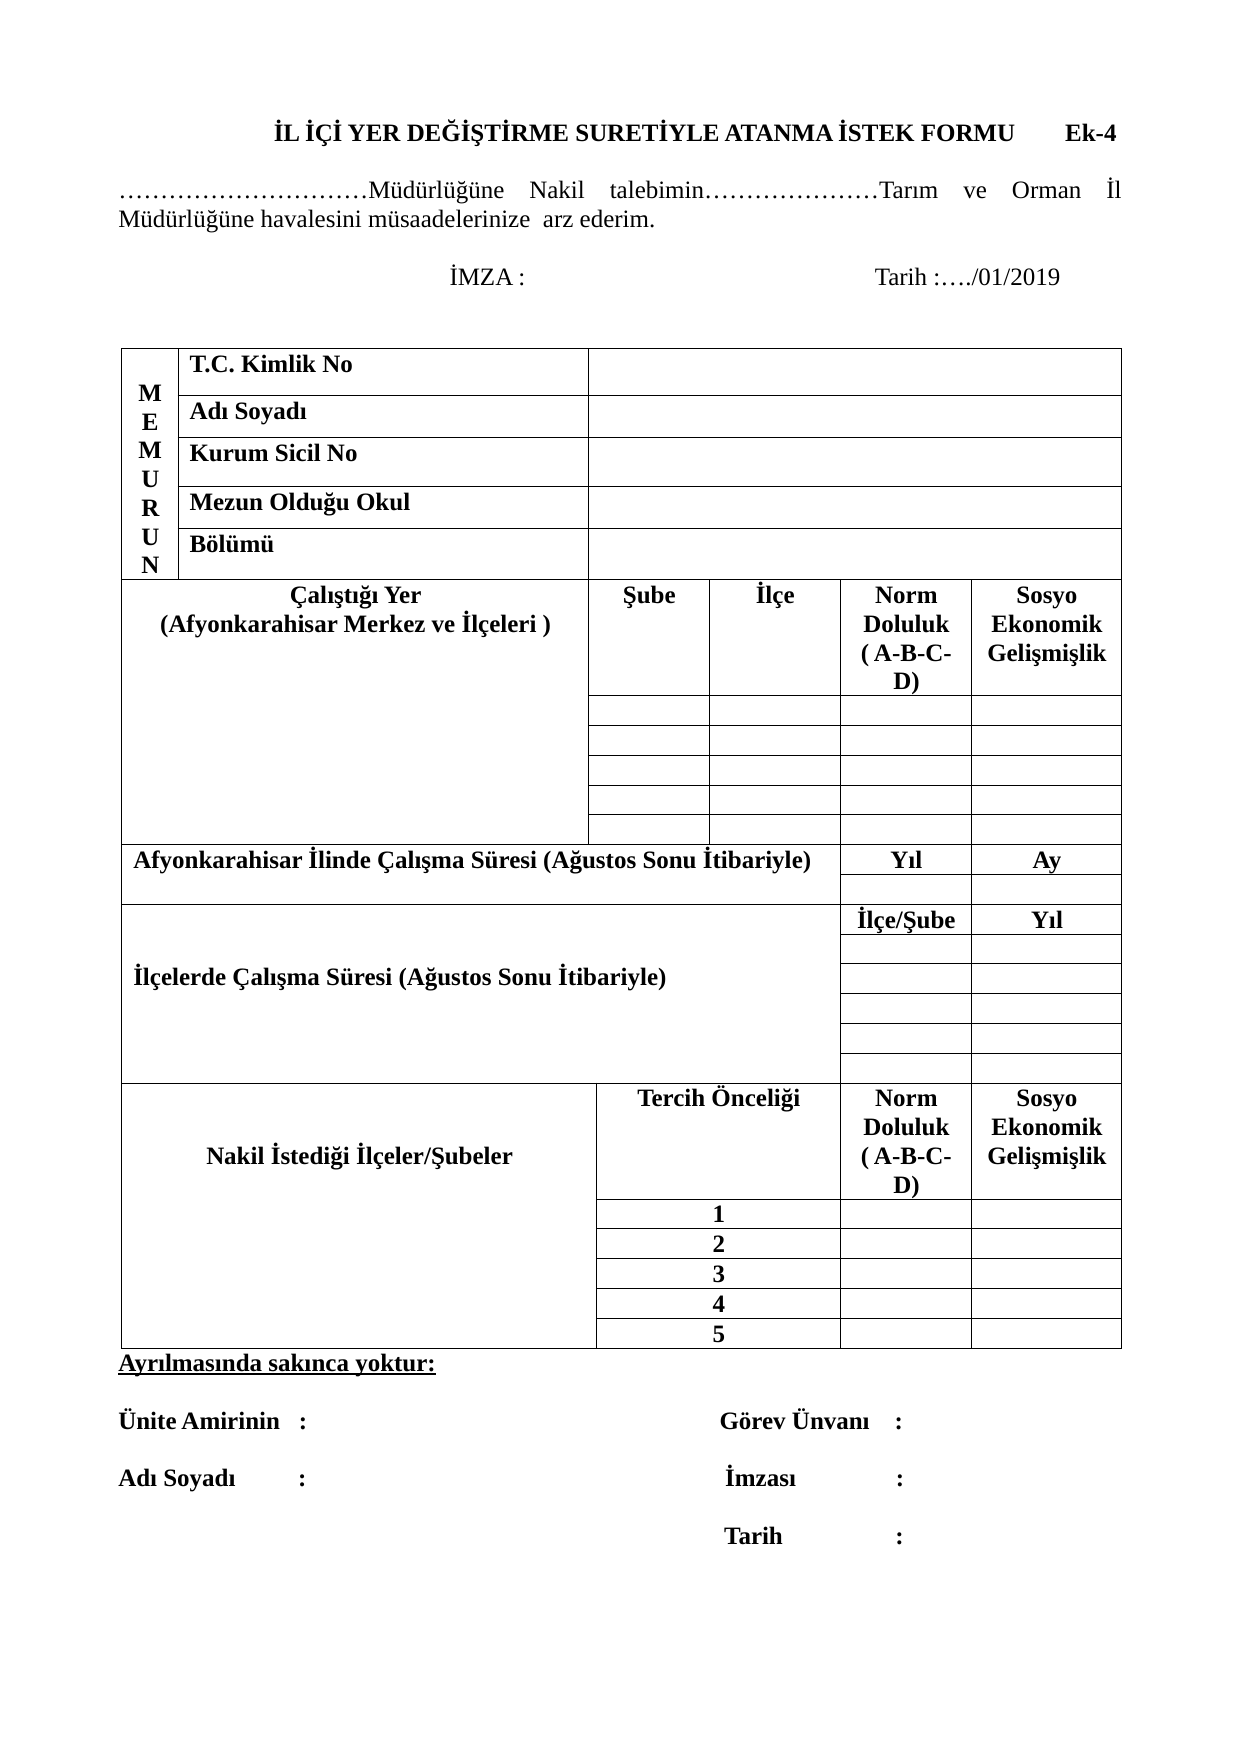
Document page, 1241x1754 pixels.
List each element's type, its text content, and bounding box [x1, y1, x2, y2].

table_cell Çalıştığı Yer (Afyonkarahisar Merkez ve İlçeleri ) [122, 580, 588, 844]
table_cell [972, 935, 1121, 963]
table_cell [589, 487, 1121, 528]
table_cell [972, 696, 1121, 725]
table_cell [841, 1289, 971, 1318]
table_cell [589, 396, 1121, 437]
table_cell [589, 786, 709, 814]
table_cell [972, 964, 1121, 993]
text Adı Soyadı : İmzası : [118, 1463, 1122, 1492]
table_cell [841, 696, 971, 725]
table_cell [972, 1289, 1121, 1318]
table_cell Yıl [972, 905, 1121, 933]
table_cell [589, 756, 709, 784]
table_cell [841, 786, 971, 814]
table_cell [841, 1319, 971, 1347]
table_cell [589, 438, 1121, 486]
table_cell [841, 756, 971, 784]
text …………………………Müdürlüğüne Nakil talebimin…………………Tarım ve Orman İl Müdürlüğüne havalesini müsaadelerinize arz ederim. [118, 176, 1122, 233]
table_cell [589, 529, 1121, 579]
table_header [589, 349, 1121, 395]
table_cell [972, 815, 1121, 844]
text Ayrılmasında sakınca yoktur: [118, 1348, 1122, 1377]
table_cell [710, 726, 840, 755]
table_cell [841, 1024, 971, 1053]
table_cell [841, 1229, 971, 1258]
table_cell [972, 1024, 1121, 1053]
table_cell 2 [597, 1229, 840, 1258]
table_cell [841, 726, 971, 755]
table_cell Tercih Önceliği [597, 1084, 840, 1198]
table_cell Norm Doluluk ( A-B-C-D) [841, 1084, 971, 1198]
table_cell [972, 994, 1121, 1023]
table_cell [972, 1259, 1121, 1288]
table_cell [710, 786, 840, 814]
table_cell [710, 756, 840, 784]
table_cell [710, 696, 840, 725]
table_cell 3 [597, 1259, 840, 1288]
table_header T.C. Kimlik No [179, 349, 588, 395]
table_cell 5 [597, 1319, 840, 1347]
table_cell Sosyo Ekonomik Gelişmişlik [972, 580, 1121, 695]
table_cell [972, 786, 1121, 814]
table_cell [841, 994, 971, 1023]
table_cell [589, 696, 709, 725]
table_cell [972, 1054, 1121, 1082]
table_cell 1 [597, 1200, 840, 1228]
table_cell Mezun Olduğu Okul [179, 487, 588, 528]
text Tarih : [118, 1521, 1122, 1550]
table_cell İlçe/Şube [841, 905, 971, 933]
table_cell [710, 815, 840, 844]
table_cell 4 [597, 1289, 840, 1318]
table_cell Yıl [841, 845, 971, 874]
table_cell [841, 964, 971, 993]
table_cell [972, 875, 1121, 904]
table_cell Sosyo Ekonomik Gelişmişlik [972, 1084, 1121, 1198]
table_cell [841, 1259, 971, 1288]
table_header M E M U R U N [122, 349, 178, 579]
text İMZA : Tarih :…./01/2019 [118, 262, 1122, 291]
table_cell [841, 1200, 971, 1228]
table_cell İlçe [710, 580, 840, 695]
table_cell [972, 1319, 1121, 1347]
table_cell [841, 1054, 971, 1082]
table_cell [841, 815, 971, 844]
table_cell Norm Doluluk ( A-B-C-D) [841, 580, 971, 695]
table_cell Adı Soyadı [179, 396, 588, 437]
text Ünite Amirinin : Görev Ünvanı : [118, 1406, 1122, 1435]
text İL İÇİ YER DEĞİŞTİRME SURETİYLE ATANMA İSTEK FORMU Ek-4 [118, 118, 1122, 147]
table_cell Afyonkarahisar İlinde Çalışma Süresi (Ağustos Sonu İtibariyle) [122, 845, 840, 904]
table_cell [841, 935, 971, 963]
table_cell [972, 756, 1121, 784]
table_cell Nakil İstediği İlçeler/Şubeler [122, 1084, 596, 1347]
table_cell [589, 726, 709, 755]
table_cell [972, 726, 1121, 755]
table_cell [972, 1229, 1121, 1258]
table_cell Ay [972, 845, 1121, 874]
table_cell İlçelerde Çalışma Süresi (Ağustos Sonu İtibariyle) [122, 905, 840, 1082]
table_cell [972, 1200, 1121, 1228]
table_cell [841, 875, 971, 904]
table_cell Kurum Sicil No [179, 438, 588, 486]
table_cell [589, 815, 709, 844]
table_cell Şube [589, 580, 709, 695]
table_cell Bölümü [179, 529, 588, 579]
